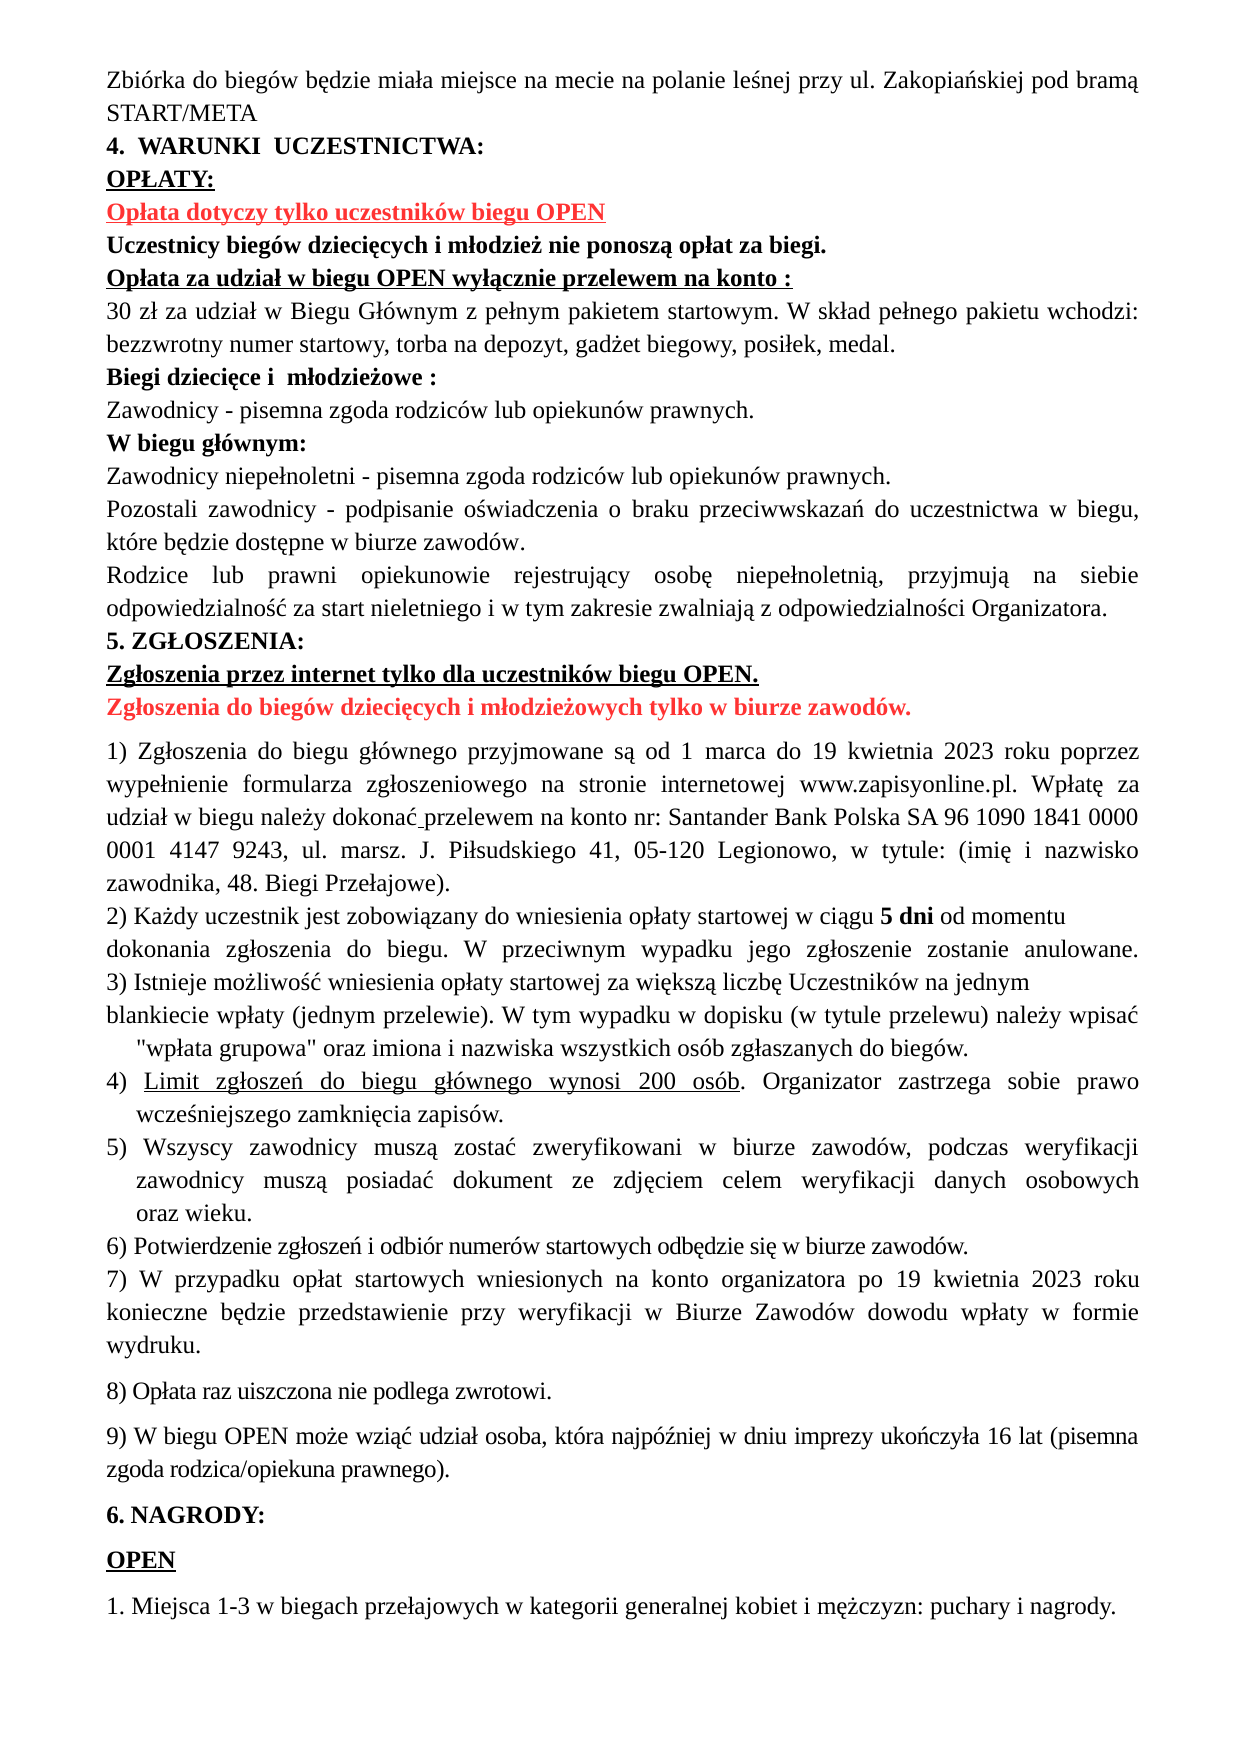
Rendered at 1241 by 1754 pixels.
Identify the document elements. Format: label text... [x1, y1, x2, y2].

text 4. WARUNKI UCZESTNICTWA: [106, 131, 1140, 160]
text 5) Wszyscy zawodnicy muszą zostać zweryfikowani w biurze zawodów, podczas weryfikacji zawodnicy muszą posiadać dokument ze zdjęciem celem weryfikacji danych osobowych oraz wieku. [106, 1132, 1140, 1227]
text 5. ZGŁOSZENIA: [106, 626, 1140, 655]
text Zgłoszenia przez internet tylko dla uczestników biegu OPEN. [106, 659, 1140, 688]
text 7) W przypadku opłat startowych wniesionych na konto organizatora po 19 kwietnia 2023 roku konieczne będzie przedstawienie przy weryfikacji w Biurze Zawodów dowodu wpłaty w formie wydruku. [106, 1264, 1140, 1359]
text Rodzice lub prawni opiekunowie rejestrujący osobę niepełnoletnią, przyjmują na siebie odpowiedzialność za start nieletniego i w tym zakresie zwalniają z odpowiedzialności Organizatora. [106, 560, 1140, 622]
text 6) Potwierdzenie zgłoszeń i odbiór numerów startowych odbędzie się w biurze zawodów. [106, 1231, 1140, 1260]
text blankiecie wpłaty (jednym przelewie). W tym wypadku w dopisku (w tytule przelewu) należy wpisać "wpłata grupowa" oraz imiona i nazwiska wszystkich osób zgłaszanych do biegów. [106, 1000, 1140, 1062]
text 4) Limit zgłoszeń do biegu głównego wynosi 200 osób. Organizator zastrzega sobie prawo wcześniejszego zamknięcia zapisów. [106, 1066, 1140, 1128]
text 9) W biegu OPEN może wziąć udział osoba, która najpóźniej w dniu imprezy ukończyła 16 lat (pisemna zgoda rodzica/opiekuna prawnego). [106, 1421, 1140, 1483]
text 8) Opłata raz uiszczona nie podlega zwrotowi. [106, 1376, 1140, 1404]
text 1) Zgłoszenia do biegu głównego przyjmowane są od 1 marca do 19 kwietnia 2023 roku poprzez wypełnienie formularza zgłoszeniowego na stronie internetowej www.zapisyonline.pl. Wpłatę za udział w biegu należy dokonać przelewem na konto nr: Santander Bank Polska SA 96 1090 1841 0000 0001 4147 9243, ul. marsz. J. Piłsudskiego 41, 05-120 Legionowo, w tytule: (imię i nazwisko zawodnika, 48. Biegi Przełajowe). [106, 736, 1140, 897]
text OPŁATY: [106, 164, 1140, 193]
text Zawodnicy - pisemna zgoda rodziców lub opiekunów prawnych. [106, 395, 1140, 424]
text 6. NAGRODY: [106, 1500, 1140, 1528]
text Zawodnicy niepełnoletni - pisemna zgoda rodziców lub opiekunów prawnych. [106, 461, 1140, 490]
text Zbiórka do biegów będzie miała miejsce na mecie na polanie leśnej przy ul. Zakopiańskiej pod bramą START/META [106, 65, 1140, 127]
text 1. Miejsca 1-3 w biegach przełajowych w kategorii generalnej kobiet i mężczyzn: puchary i nagrody. [106, 1591, 1140, 1619]
text 2) Każdy uczestnik jest zobowiązany do wniesienia opłaty startowej w ciągu 5 dni od momentu [106, 901, 1140, 930]
text Uczestnicy biegów dziecięcych i młodzież nie ponoszą opłat za biegi. [106, 230, 1140, 259]
text dokonania zgłoszenia do biegu. W przeciwnym wypadku jego zgłoszenie zostanie anulowane. 3) Istnieje możliwość wniesienia opłaty startowej za większą liczbę Uczestników na jednym [106, 934, 1140, 996]
text Pozostali zawodnicy - podpisanie oświadczenia o braku przeciwwskazań do uczestnictwa w biegu, które będzie dostępne w biurze zawodów. [106, 494, 1140, 556]
text Opłata dotyczy tylko uczestników biegu OPEN [106, 197, 1140, 226]
text 30 zł za udział w Biegu Głównym z pełnym pakietem startowym. W skład pełnego pakietu wchodzi: bezzwrotny numer startowy, torba na depozyt, gadżet biegowy, posiłek, medal. [106, 296, 1140, 358]
text W biegu głównym: [106, 428, 1140, 457]
text Biegi dziecięce i młodzieżowe : [106, 362, 1140, 391]
text Zgłoszenia do biegów dziecięcych i młodzieżowych tylko w biurze zawodów. [106, 692, 1140, 721]
text Opłata za udział w biegu OPEN wyłącznie przelewem na konto : [106, 263, 1140, 292]
text OPEN [106, 1545, 1140, 1574]
